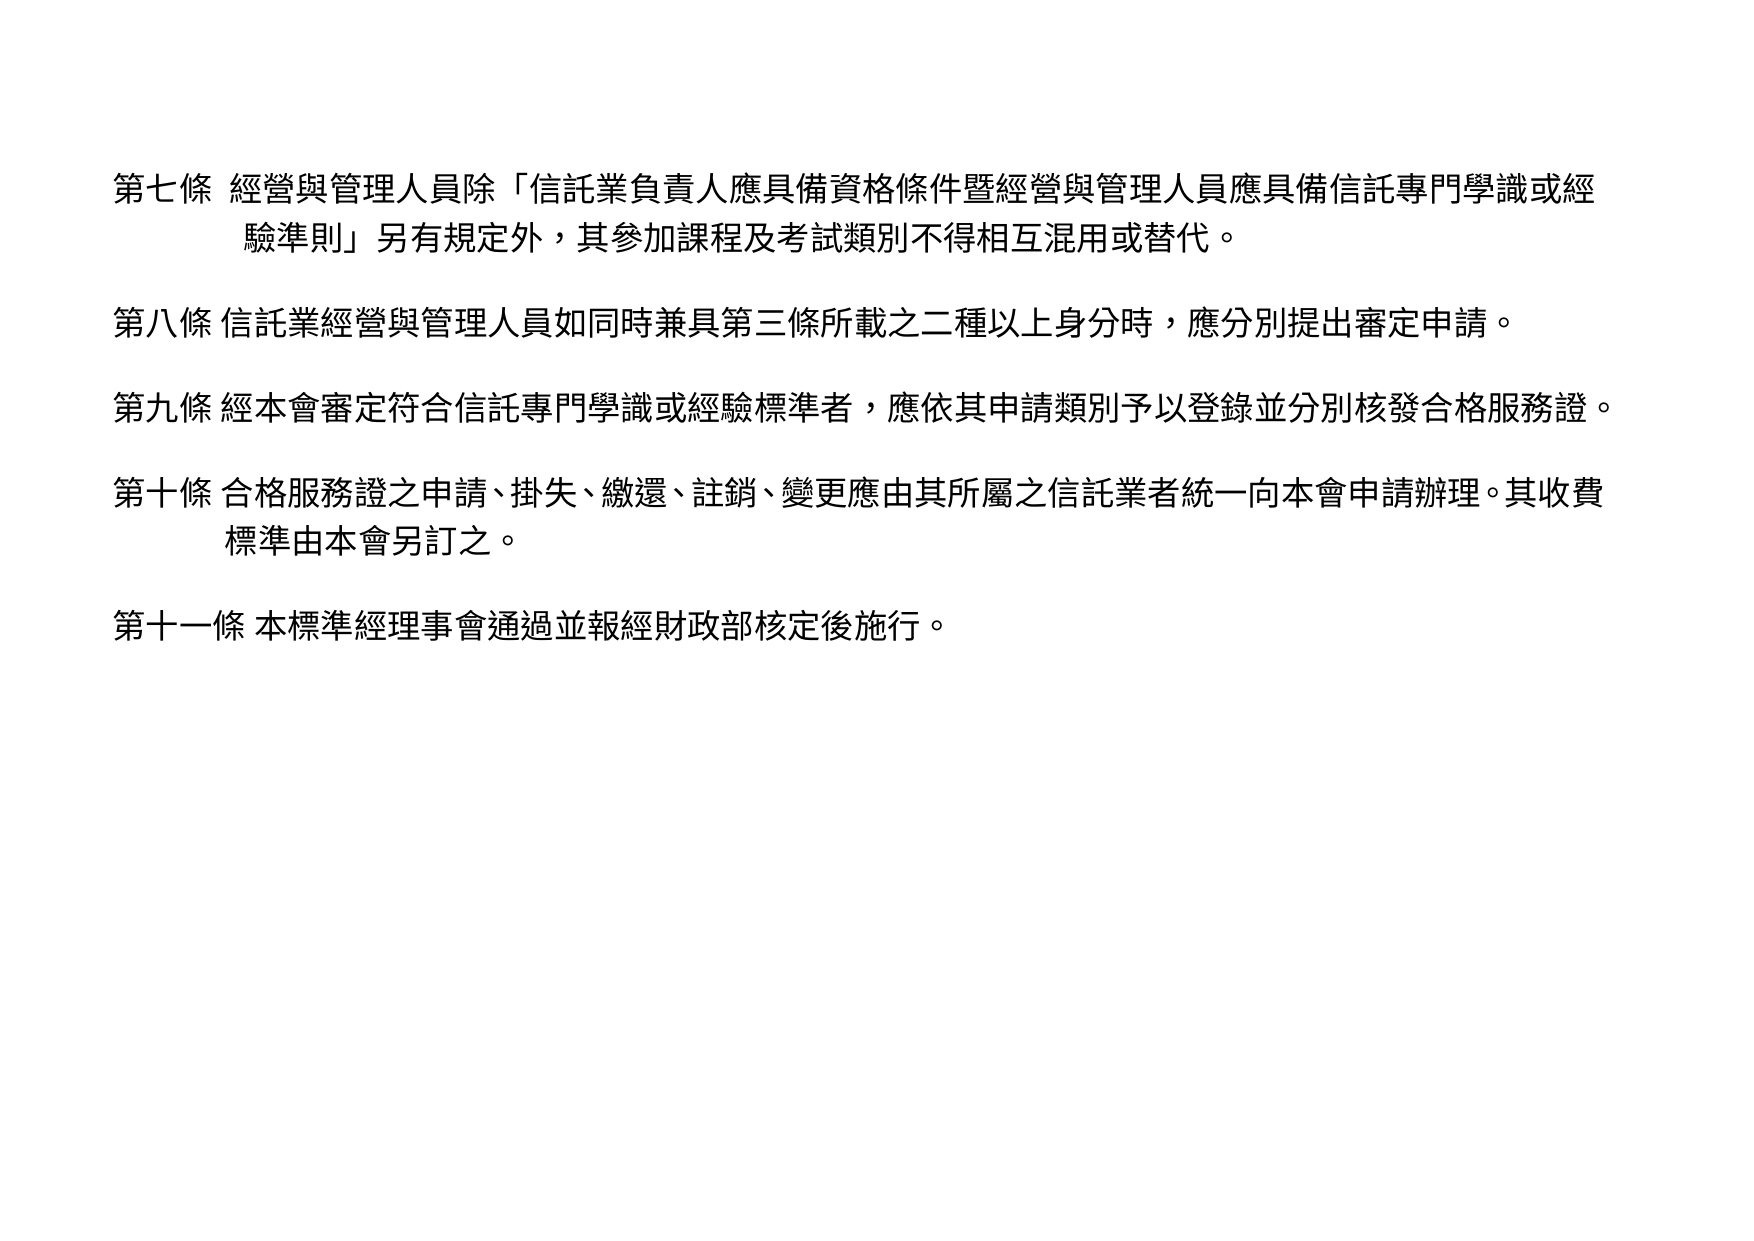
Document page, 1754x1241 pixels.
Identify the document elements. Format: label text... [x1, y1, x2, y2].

text 第七條 經營與管理人員除「信託業負責人應具備資格條件暨經營與管理人員應具備信託專門學識或經驗準則」另有規定外，其參加課程及考試類別不得相互混用或替代。 [112, 163, 1604, 259]
text 第九條 經本會審定符合信託專門學識或經驗標準者，應依其申請類別予以登錄並分別核發合格服務證。 [112, 382, 1604, 430]
text 第十一條 本標準經理事會通過並報經財政部核定後施行。 [112, 600, 1604, 648]
text 第八條 信託業經營與管理人員如同時兼具第三條所載之二種以上身分時，應分別提出審定申請。 [112, 296, 1604, 345]
text 第十條 合格服務證之申請、掛失、繳還、註銷、變更應由其所屬之信託業者統一向本會申請辦理。其收費標準由本會另訂之。 [112, 467, 1604, 563]
